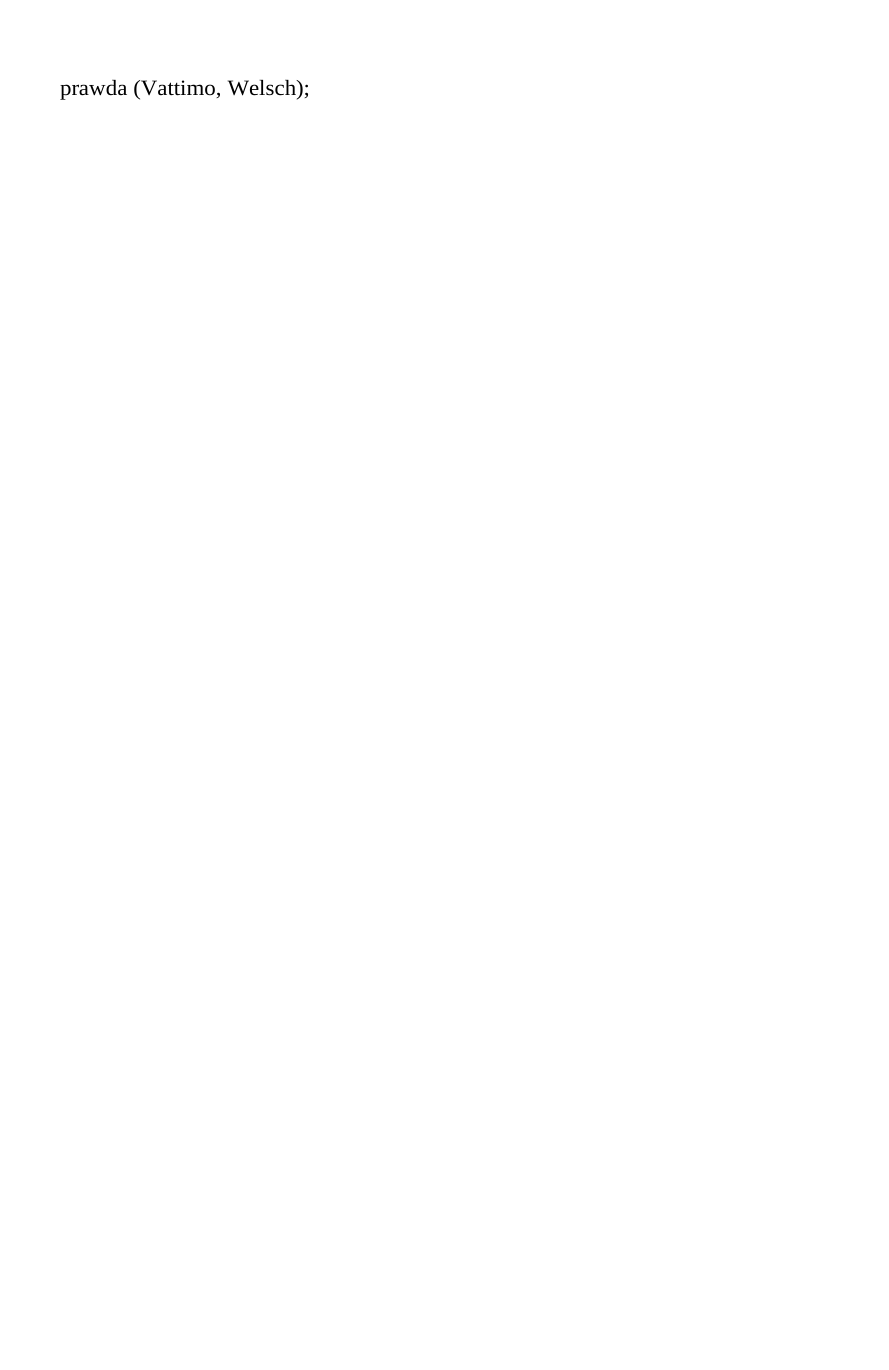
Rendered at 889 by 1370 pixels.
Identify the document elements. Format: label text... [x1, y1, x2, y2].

text prawda (Vattimo, Welsch); [60, 75, 824, 100]
